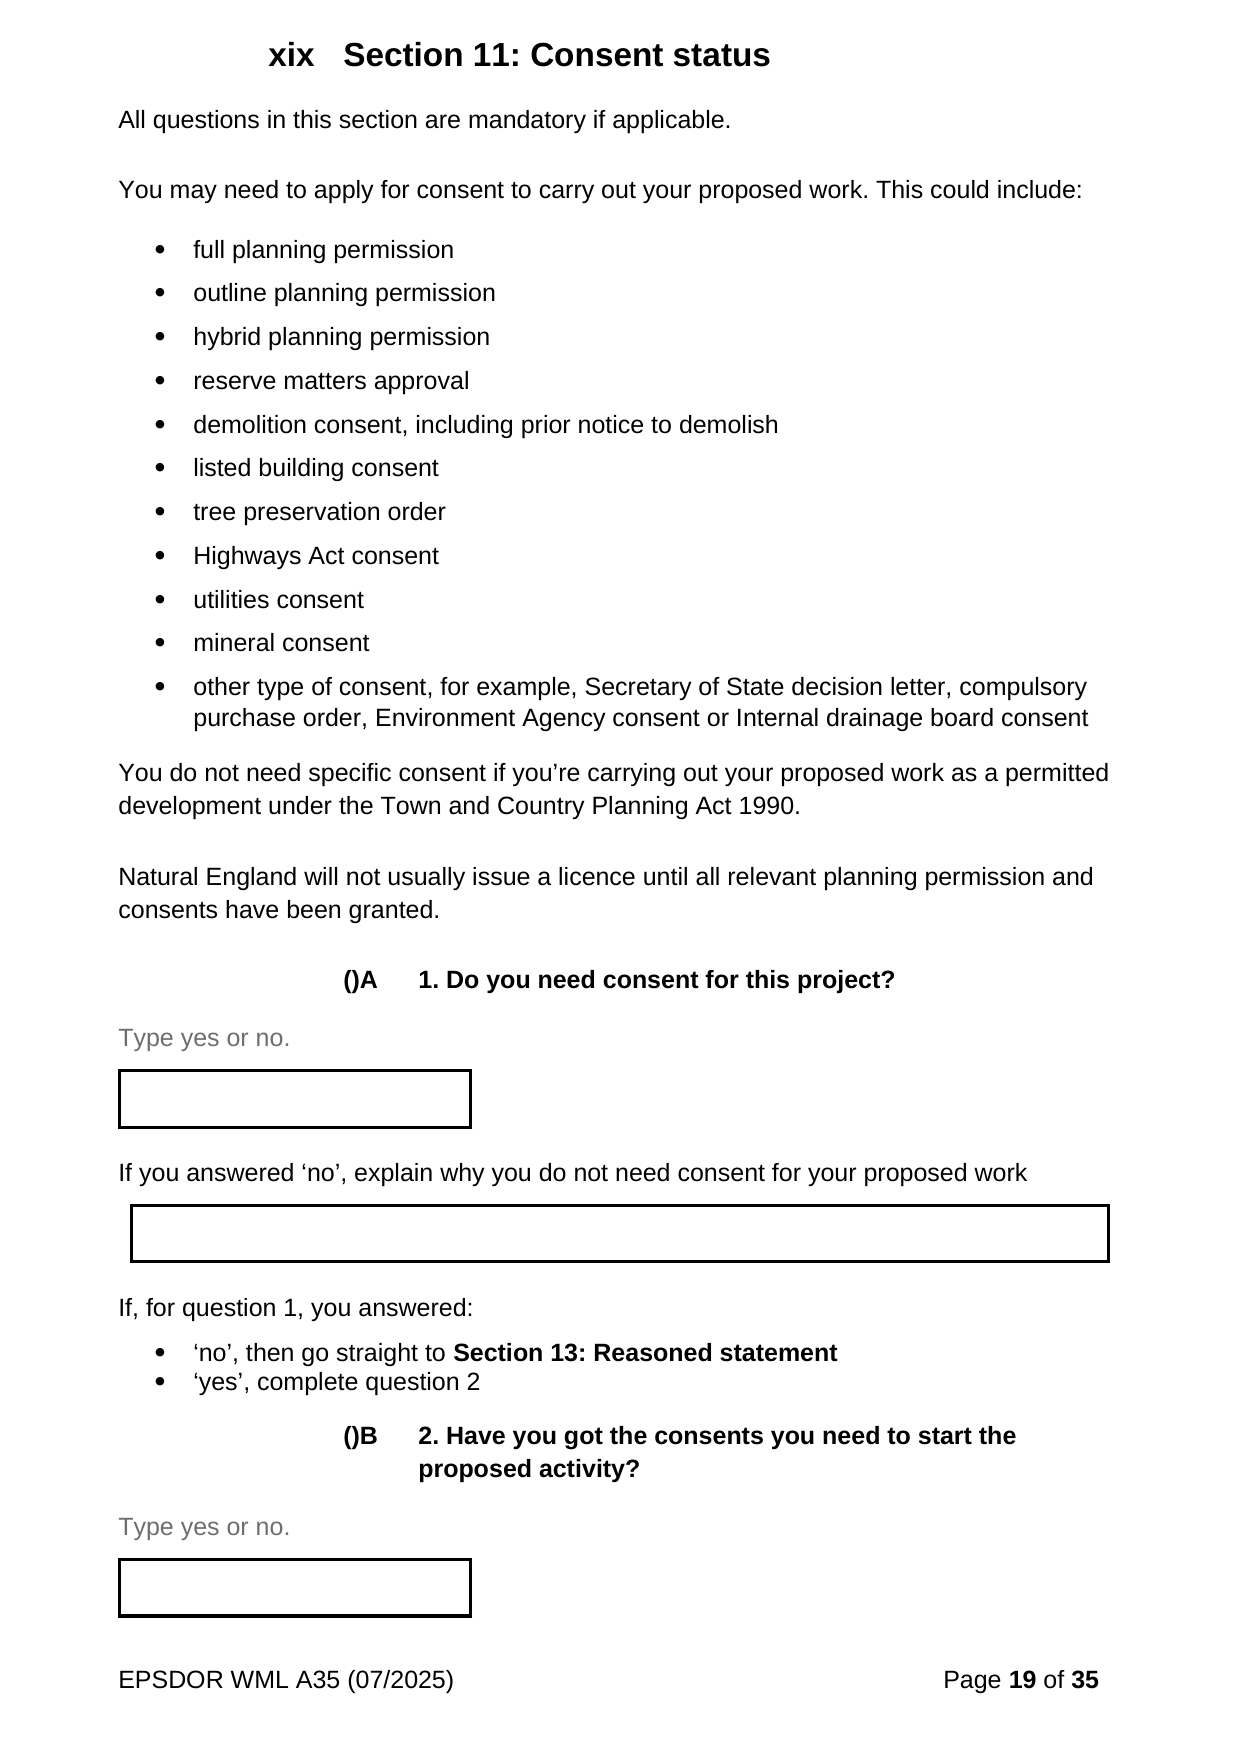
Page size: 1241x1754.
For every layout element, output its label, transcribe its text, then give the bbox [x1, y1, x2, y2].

list full planning permission [156, 233, 1122, 264]
subtitle Section 11: Consent status [268, 35, 1122, 74]
list reserve matters approval [156, 364, 1122, 396]
text If you answered ‘no’, explain why you do not need consent for your proposed work [118, 1158, 1122, 1187]
subtitle 1. Do you need consent for this project? [343, 965, 1122, 994]
list utilities consent [156, 583, 1122, 614]
list mineral consent [156, 627, 1122, 658]
text Natural England will not usually issue a licence until all relevant planning permission and consents have been granted. [118, 862, 1122, 923]
list ‘yes’, complete question 2 [156, 1367, 1122, 1396]
text You do not need specific consent if you’re carrying out your proposed work as a permitted development under the Town and Country Planning Act 1990. [118, 758, 1122, 820]
text All questions in this section are mandatory if applicable. [118, 104, 1122, 133]
text If, for question 1, you answered: [118, 1293, 1122, 1322]
text You may need to apply for consent to carry out your proposed work. This could include: [118, 175, 1122, 204]
subtitle 2. Have you got the consents you need to start the proposed activity? [343, 1421, 1122, 1483]
list Highways Act consent [156, 539, 1122, 571]
text Type yes or no. [118, 1512, 1122, 1541]
list ‘no’, then go straight to Section 13: Reasoned statement [156, 1338, 1122, 1367]
list listed building consent [156, 452, 1122, 483]
list hybrid planning permission [156, 321, 1122, 352]
list outline planning permission [156, 277, 1122, 308]
list tree preservation order [156, 496, 1122, 527]
list demolition consent, including prior notice to demolish [156, 408, 1122, 439]
list other type of consent, for example, Secretary of State decision letter, compulsory purchase order, Environment Agency consent or Internal drainage board consent [156, 671, 1122, 733]
text Type yes or no. [118, 1023, 1122, 1052]
